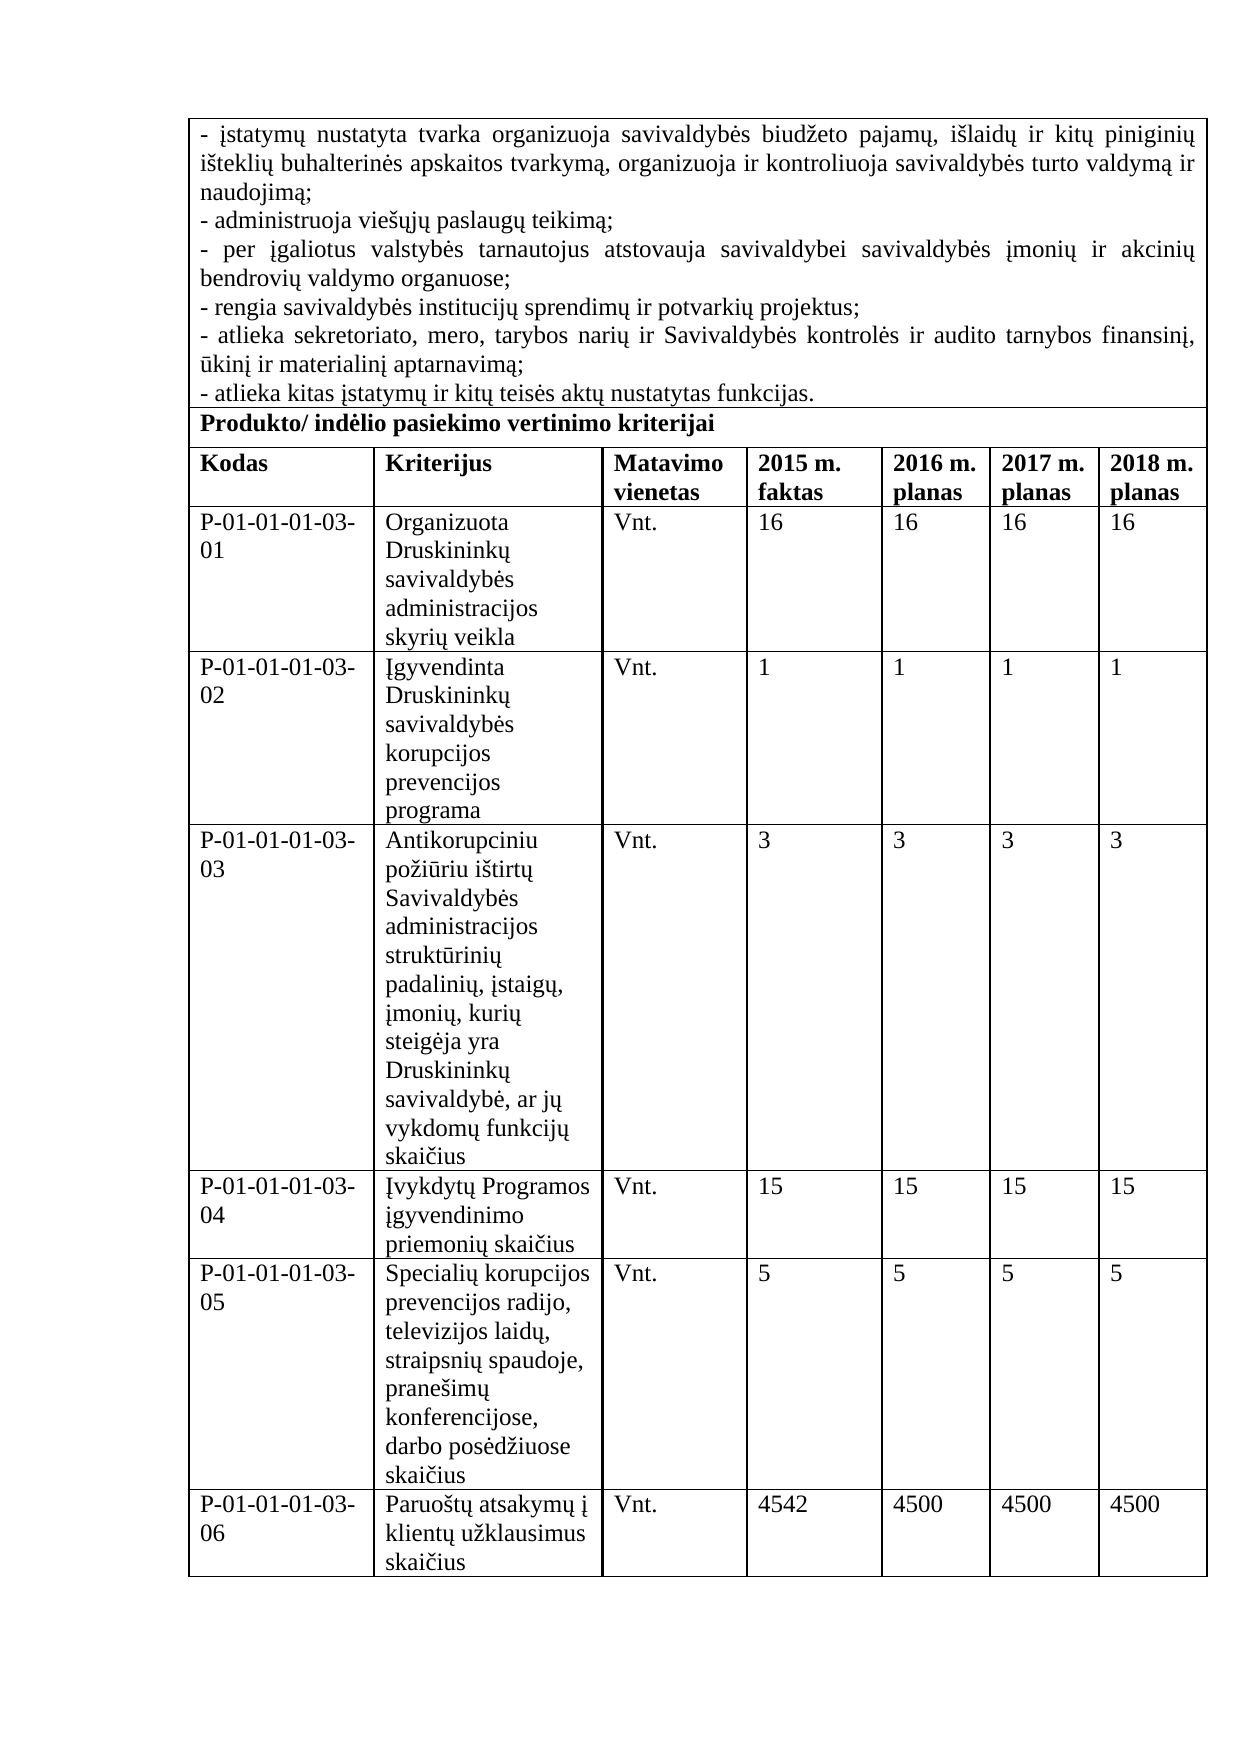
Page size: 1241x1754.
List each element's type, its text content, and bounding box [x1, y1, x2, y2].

table_cell 4542 [748, 1490, 881, 1576]
table_cell 5 [883, 1259, 989, 1488]
table_cell Vnt. [604, 1259, 746, 1488]
table_cell 3 [883, 825, 989, 1170]
table_cell - įstatymų nustatyta tvarka organizuoja savivaldybės biudžeto pajamų, išlaidų ir kitų piniginių išteklių buhalterinės apskaitos tvarkymą, organizuoja ir kontroliuoja savivaldybės turto valdymą ir naudojimą; - administruoja viešųjų paslaugų teikimą; - per įgaliotus valstybės tarnautojus atstovauja savivaldybei savivaldybės įmonių ir akcinių bendrovių valdymo organuose; - rengia savivaldybės institucijų sprendimų ir potvarkių projektus; - atlieka sekretoriato, mero, tarybos narių ir Savivaldybės kontrolės ir audito tarnybos finansinį, ūkinį ir materialinį aptarnavimą; - atlieka kitas įstatymų ir kitų teisės aktų nustatytas funkcijas. [190, 119, 1206, 407]
table_cell Kodas [190, 448, 373, 506]
table_cell 15 [748, 1171, 881, 1257]
table_cell Įgyvendinta Druskininkų savivaldybės korupcijos prevencijos programa [375, 652, 601, 824]
table_cell 15 [1100, 1171, 1206, 1257]
table_cell 2017 m. planas [991, 448, 1098, 506]
table_cell 1 [1100, 652, 1206, 824]
table_cell P-01-01-01-03-01 [190, 507, 373, 651]
table_cell Produkto/ indėlio pasiekimo vertinimo kriterijai [190, 408, 1206, 447]
table_cell Matavimo vienetas [604, 448, 746, 506]
table_cell Antikorupciniu požiūriu ištirtų Savivaldybės administracijos struktūrinių padalinių, įstaigų, įmonių, kurių steigėja yra Druskininkų savivaldybė, ar jų vykdomų funkcijų skaičius [375, 825, 601, 1170]
table_cell P-01-01-01-03-05 [190, 1259, 373, 1488]
table_cell 2016 m. planas [883, 448, 989, 506]
table_cell 1 [748, 652, 881, 824]
table_cell 16 [748, 507, 881, 651]
table_cell P-01-01-01-03-03 [190, 825, 373, 1170]
table_cell P-01-01-01-03-04 [190, 1171, 373, 1257]
table_cell Paruoštų atsakymų į klientų užklausimus skaičius [375, 1490, 601, 1576]
table_cell Vnt. [604, 1490, 746, 1576]
table_cell 16 [883, 507, 989, 651]
table_cell 16 [991, 507, 1098, 651]
table_cell P-01-01-01-03-02 [190, 652, 373, 824]
table_cell 1 [883, 652, 989, 824]
table_cell 5 [748, 1259, 881, 1488]
table_cell 3 [991, 825, 1098, 1170]
table_cell 15 [991, 1171, 1098, 1257]
table_cell 5 [1100, 1259, 1206, 1488]
table_cell 4500 [991, 1490, 1098, 1576]
table_cell Vnt. [604, 507, 746, 651]
table_cell Vnt. [604, 825, 746, 1170]
table_cell Vnt. [604, 652, 746, 824]
table_cell 2015 m. faktas [748, 448, 881, 506]
table_cell Kriterijus [375, 448, 601, 506]
table_cell Įvykdytų Programos įgyvendinimo priemonių skaičius [375, 1171, 601, 1257]
table_cell Specialių korupcijos prevencijos radijo, televizijos laidų, straipsnių spaudoje, pranešimų konferencijose, darbo posėdžiuose skaičius [375, 1259, 601, 1488]
table_cell 3 [1100, 825, 1206, 1170]
table_cell 5 [991, 1259, 1098, 1488]
table_cell 4500 [883, 1490, 989, 1576]
table_cell 1 [991, 652, 1098, 824]
table_cell Organizuota Druskininkų savivaldybės administracijos skyrių veikla [375, 507, 601, 651]
table_cell P-01-01-01-03-06 [190, 1490, 373, 1576]
table_cell 2018 m. planas [1100, 448, 1206, 506]
table_cell 3 [748, 825, 881, 1170]
table_cell Vnt. [604, 1171, 746, 1257]
table_cell 15 [883, 1171, 989, 1257]
table_cell 4500 [1100, 1490, 1206, 1576]
table_cell 16 [1100, 507, 1206, 651]
